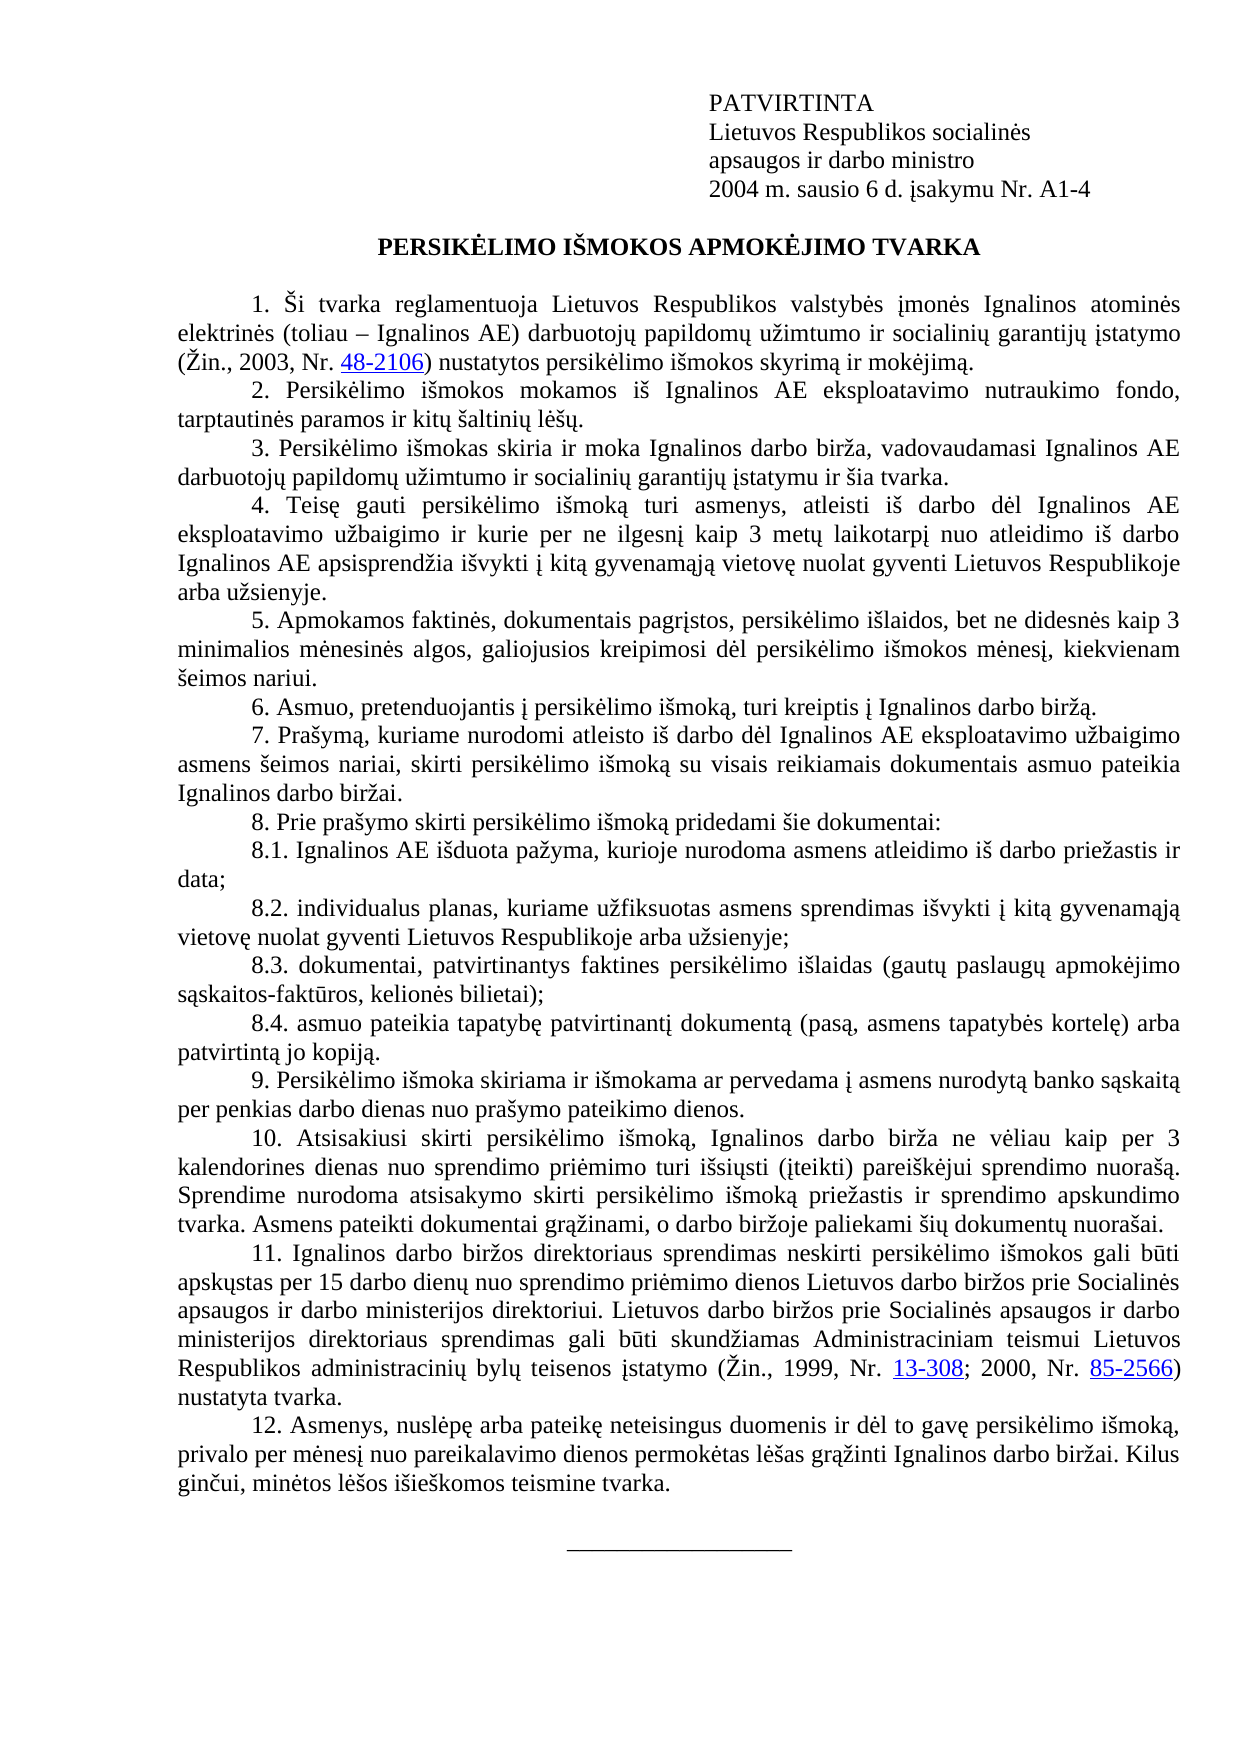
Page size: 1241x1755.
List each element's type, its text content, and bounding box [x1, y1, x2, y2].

text Lietuvos Respublikos socialinės [177, 117, 1181, 145]
text 2. Persikėlimo išmokos mokamos iš Ignalinos AE eksploatavimo nutraukimo fondo, tarptautinės paramos ir kitų šaltinių lėšų. [177, 375, 1181, 433]
text __________________ [177, 1525, 1181, 1554]
text 2004 m. sausio 6 d. įsakymu Nr. A1-4 [177, 174, 1181, 203]
text 8.4. asmuo pateikia tapatybę patvirtinantį dokumentą (pasą, asmens tapatybės kortelę) arba patvirtintą jo kopiją. [177, 1008, 1181, 1065]
text 10. Atsisakiusi skirti persikėlimo išmoką, Ignalinos darbo birža ne vėliau kaip per 3 kalendorines dienas nuo sprendimo priėmimo turi išsiųsti (įteikti) pareiškėjui sprendimo nuorašą. Sprendime nurodoma atsisakymo skirti persikėlimo išmoką priežastis ir sprendimo apskundimo tvarka. Asmens pateikti dokumentai grąžinami, o darbo biržoje paliekami šių dokumentų nuorašai. [177, 1123, 1181, 1238]
text 6. Asmuo, pretenduojantis į persikėlimo išmoką, turi kreiptis į Ignalinos darbo biržą. [177, 692, 1181, 720]
text 8. Prie prašymo skirti persikėlimo išmoką pridedami šie dokumentai: [177, 807, 1181, 835]
text apsaugos ir darbo ministro [177, 145, 1181, 174]
text 8.3. dokumentai, patvirtinantys faktines persikėlimo išlaidas (gautų paslaugų apmokėjimo sąskaitos-faktūros, kelionės bilietai); [177, 950, 1181, 1008]
text 8.2. individualus planas, kuriame užfiksuotas asmens sprendimas išvykti į kitą gyvenamąją vietovę nuolat gyventi Lietuvos Respublikoje arba užsienyje; [177, 893, 1181, 950]
text 5. Apmokamos faktinės, dokumentais pagrįstos, persikėlimo išlaidos, bet ne didesnės kaip 3 minimalios mėnesinės algos, galiojusios kreipimosi dėl persikėlimo išmokos mėnesį, kiekvienam šeimos nariui. [177, 605, 1181, 692]
text 7. Prašymą, kuriame nurodomi atleisto iš darbo dėl Ignalinos AE eksploatavimo užbaigimo asmens šeimos nariai, skirti persikėlimo išmoką su visais reikiamais dokumentais asmuo pateikia Ignalinos darbo biržai. [177, 720, 1181, 807]
text 11. Ignalinos darbo biržos direktoriaus sprendimas neskirti persikėlimo išmokos gali būti apskųstas per 15 darbo dienų nuo sprendimo priėmimo dienos Lietuvos darbo biržos prie Socialinės apsaugos ir darbo ministerijos direktoriui. Lietuvos darbo biržos prie Socialinės apsaugos ir darbo ministerijos direktoriaus sprendimas gali būti skundžiamas Administraciniam teismui Lietuvos Respublikos administracinių bylų teisenos įstatymo (Žin., 1999, Nr. 13-308; 2000, Nr. 85-2566) nustatyta tvarka. [177, 1238, 1181, 1410]
text 1. Ši tvarka reglamentuoja Lietuvos Respublikos valstybės įmonės Ignalinos atominės elektrinės (toliau – Ignalinos AE) darbuotojų papildomų užimtumo ir socialinių garantijų įstatymo (Žin., 2003, Nr. 48-2106) nustatytos persikėlimo išmokos skyrimą ir mokėjimą. [177, 289, 1181, 375]
text 3. Persikėlimo išmokas skiria ir moka Ignalinos darbo birža, vadovaudamasi Ignalinos AE darbuotojų papildomų užimtumo ir socialinių garantijų įstatymu ir šia tvarka. [177, 433, 1181, 490]
text 12. Asmenys, nuslėpę arba pateikę neteisingus duomenis ir dėl to gavę persikėlimo išmoką, privalo per mėnesį nuo pareikalavimo dienos permokėtas lėšas grąžinti Ignalinos darbo biržai. Kilus ginčui, minėtos lėšos išieškomos teismine tvarka. [177, 1410, 1181, 1497]
text 8.1. Ignalinos AE išduota pažyma, kurioje nurodoma asmens atleidimo iš darbo priežastis ir data; [177, 835, 1181, 893]
text PERSIKĖLIMO IŠMOKOS APMOKĖJIMO TVARKA [177, 232, 1181, 260]
text PATVIRTINTA [177, 88, 1181, 117]
text 9. Persikėlimo išmoka skiriama ir išmokama ar pervedama į asmens nurodytą banko sąskaitą per penkias darbo dienas nuo prašymo pateikimo dienos. [177, 1065, 1181, 1123]
text 4. Teisę gauti persikėlimo išmoką turi asmenys, atleisti iš darbo dėl Ignalinos AE eksploatavimo užbaigimo ir kurie per ne ilgesnį kaip 3 metų laikotarpį nuo atleidimo iš darbo Ignalinos AE apsisprendžia išvykti į kitą gyvenamąją vietovę nuolat gyventi Lietuvos Respublikoje arba užsienyje. [177, 490, 1181, 605]
